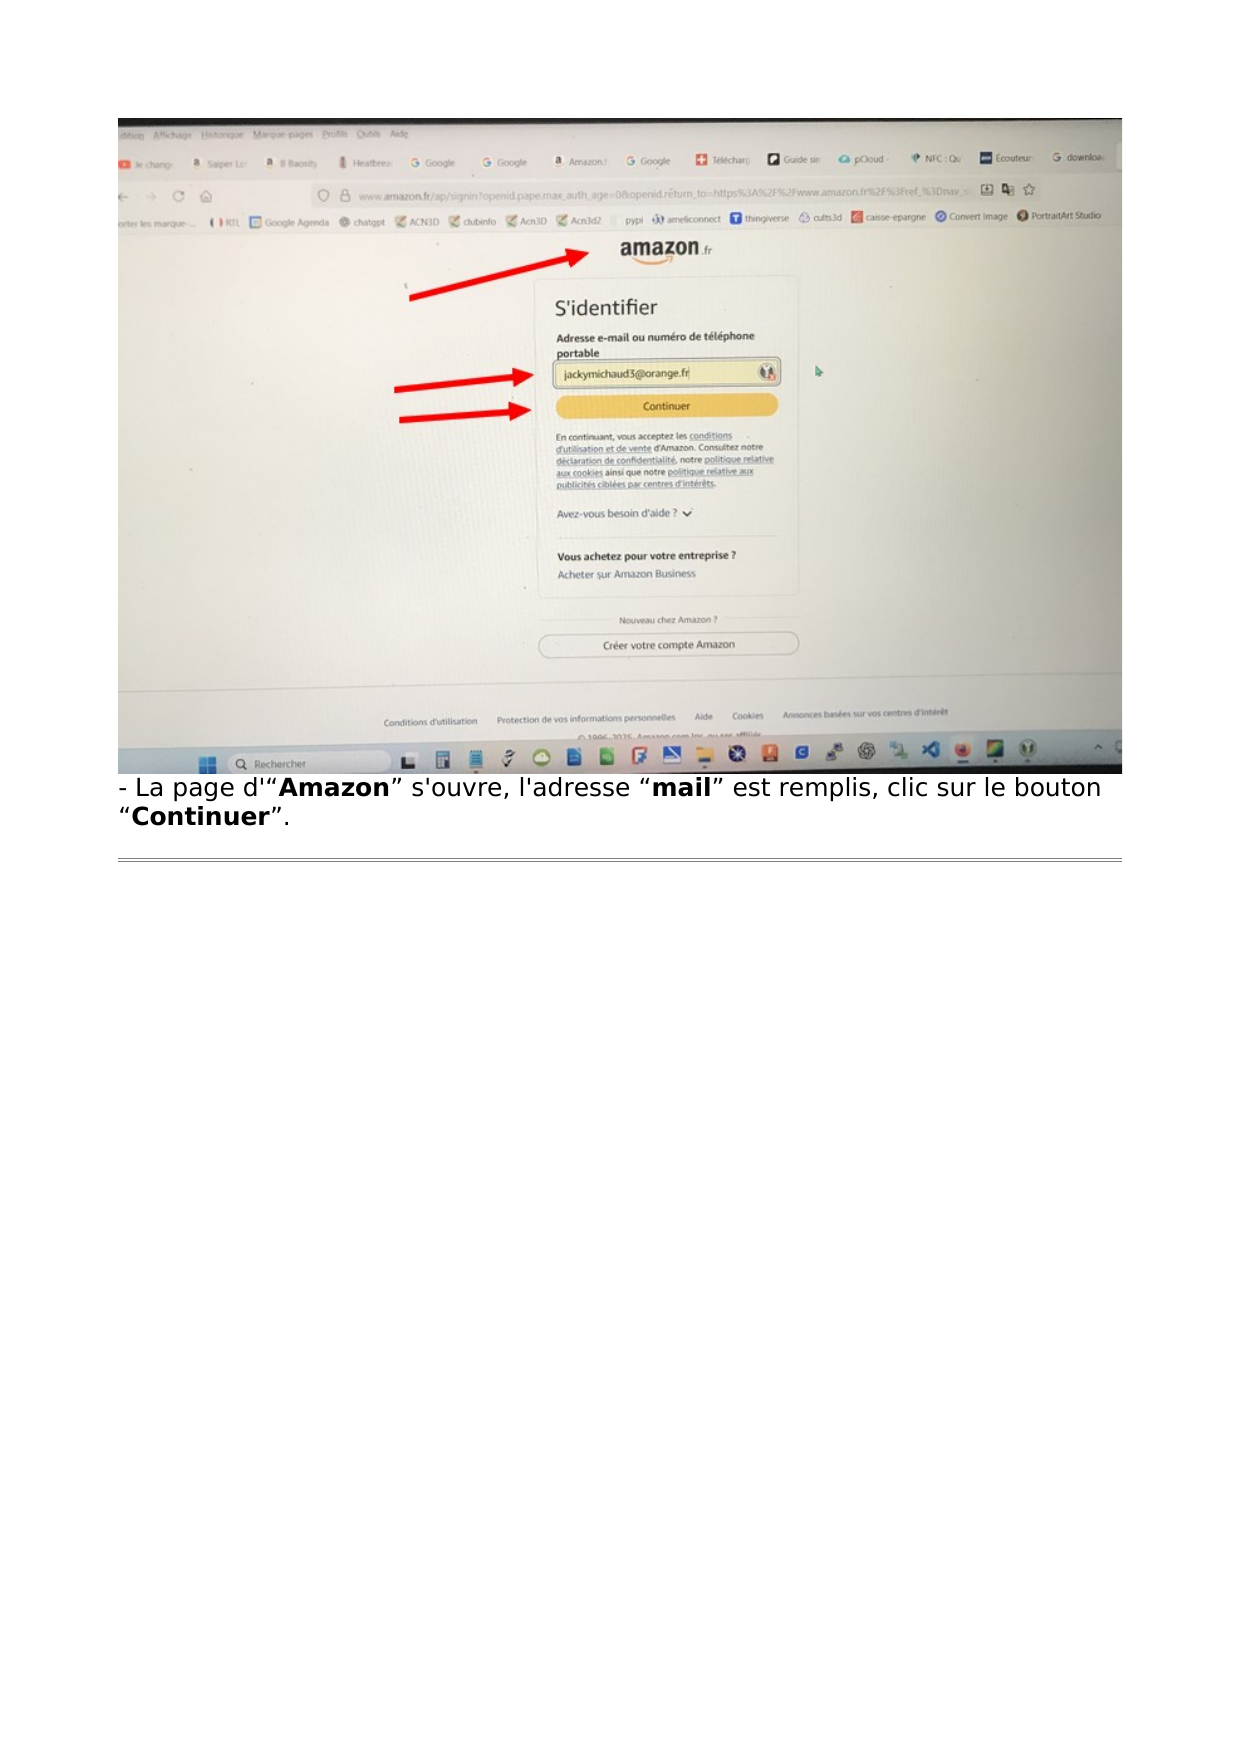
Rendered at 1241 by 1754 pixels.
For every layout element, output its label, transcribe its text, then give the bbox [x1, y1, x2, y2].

picture [118, 118, 1123, 774]
text - La page d'“Amazon” s'ouvre, l'adresse “mail” est remplis, clic sur le bouton “Continuer”. [118, 774, 1122, 831]
